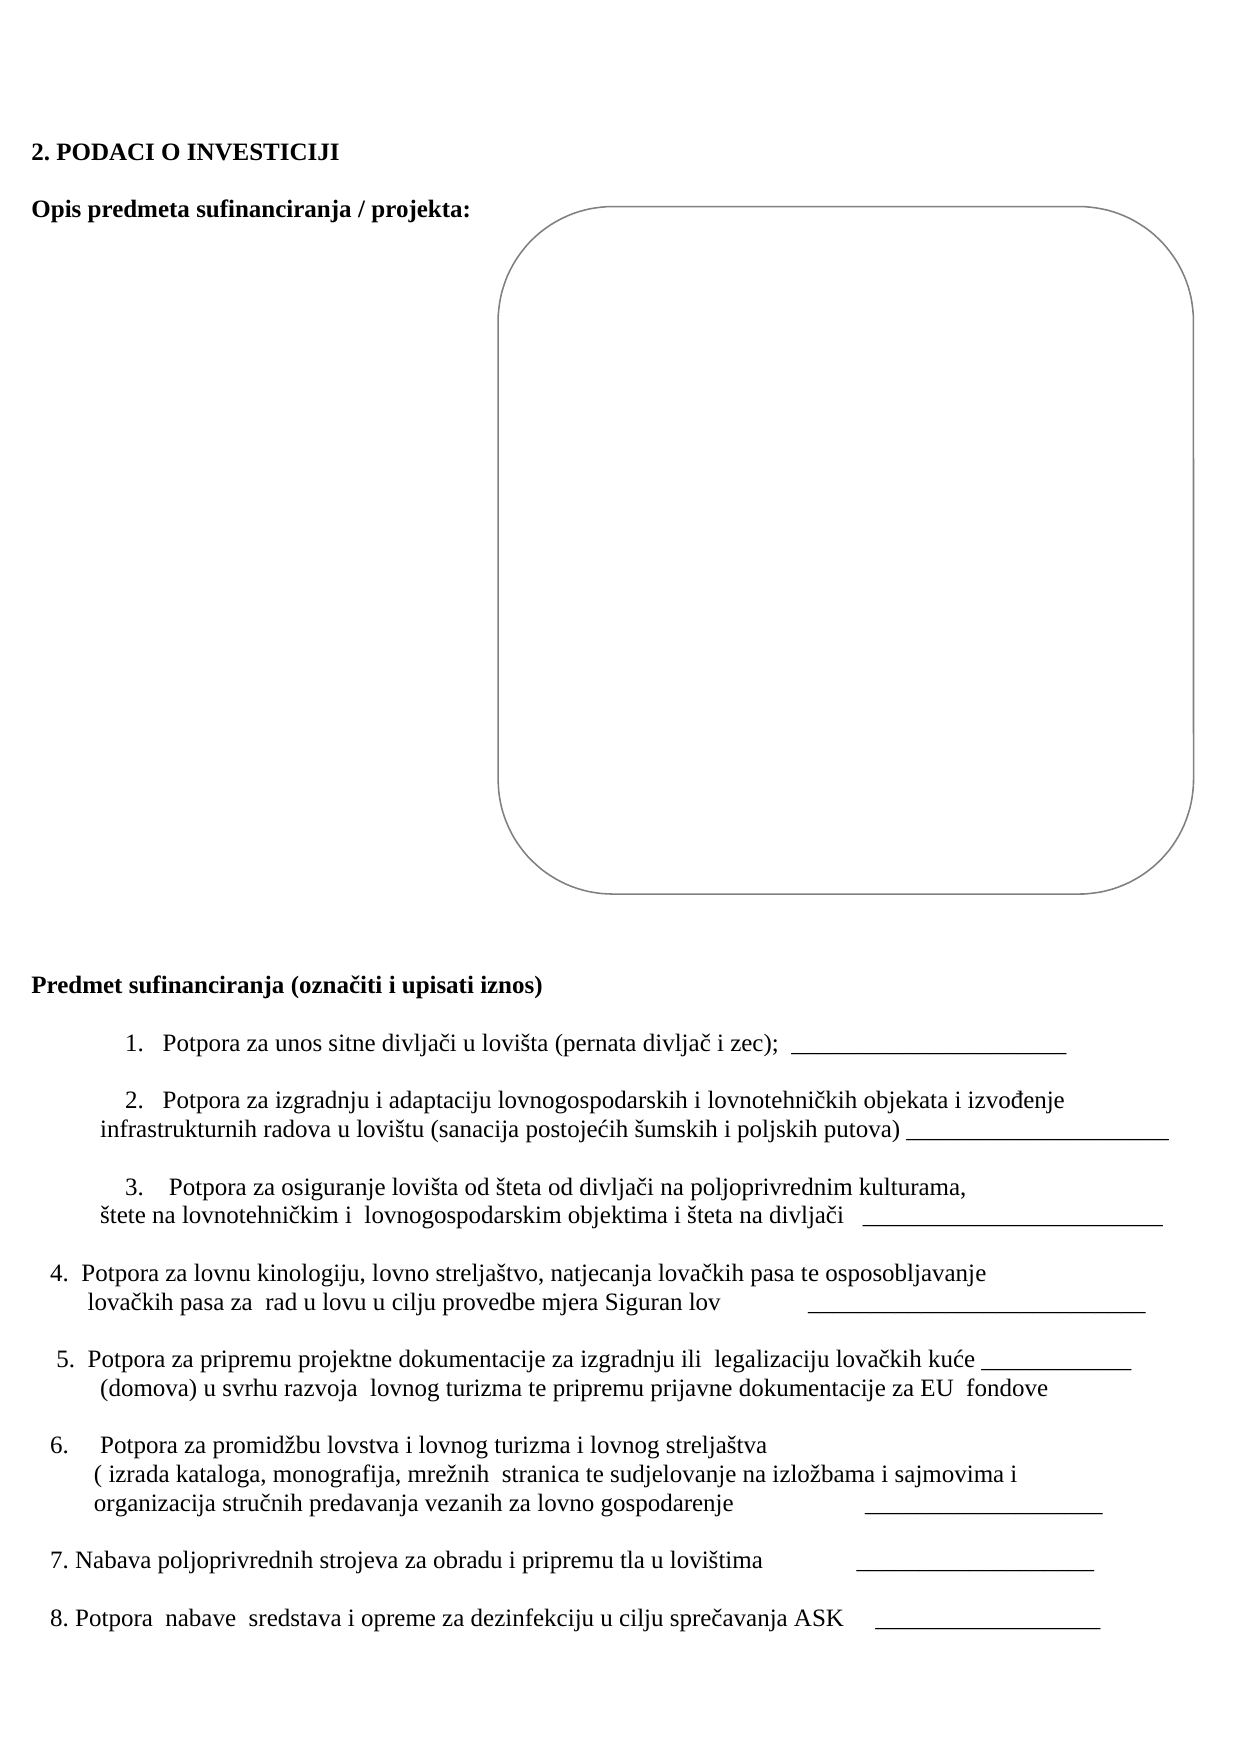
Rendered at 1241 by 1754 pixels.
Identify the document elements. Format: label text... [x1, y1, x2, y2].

text Predmet sufinanciranja (označiti i upisati iznos) [31, 971, 1240, 999]
text (domova) u svrhu razvoja lovnog turizma te pripremu prijavne dokumentacije za EU fondove [31, 1373, 1240, 1402]
text infrastrukturnih radova u lovištu (sanacija postojećih šumskih i poljskih putova) _____________________ [31, 1114, 1240, 1143]
text Opis predmeta sufinanciranja / projekta: [31, 194, 1240, 223]
text 8. Potpora nabave sredstava i opreme za dezinfekciju u cilju sprečavanja ASK __________________ [31, 1603, 1240, 1632]
text 2. PODACI O INVESTICIJI [31, 137, 1240, 166]
text ( izrada kataloga, monografija, mrežnih stranica te sudjelovanje na izložbama i sajmovima i [31, 1459, 1240, 1488]
list Potpora za izgradnju i adaptaciju lovnogospodarskih i lovnotehničkih objekata i izvođenje [125, 1086, 1240, 1114]
text štete na lovnotehničkim i lovnogospodarskim objektima i šteta na divljači ________________________ [94, 1201, 1240, 1229]
text 7. Nabava poljoprivrednih strojeva za obradu i pripremu tla u lovištima ___________________ [31, 1546, 1240, 1574]
text 4. Potpora za lovnu kinologiju, lovno streljaštvo, natjecanja lovačkih pasa te osposobljavanje [31, 1258, 1240, 1287]
text lovačkih pasa za rad u lovu u cilju provedbe mjera Siguran lov ___________________________ [31, 1287, 1240, 1316]
text 5. Potpora za pripremu projektne dokumentacije za izgradnju ili legalizaciju lovačkih kuće ____________ [31, 1344, 1240, 1373]
text 6. Potpora za promidžbu lovstva i lovnog turizma i lovnog streljaštva [31, 1431, 1240, 1459]
list Potpora za osiguranje lovišta od šteta od divljači na poljoprivrednim kulturama, [125, 1172, 1240, 1201]
list Potpora za unos sitne divljači u lovišta (pernata divljač i zec); ______________________ [125, 1028, 1240, 1057]
text organizacija stručnih predavanja vezanih za lovno gospodarenje ___________________ [31, 1488, 1240, 1517]
